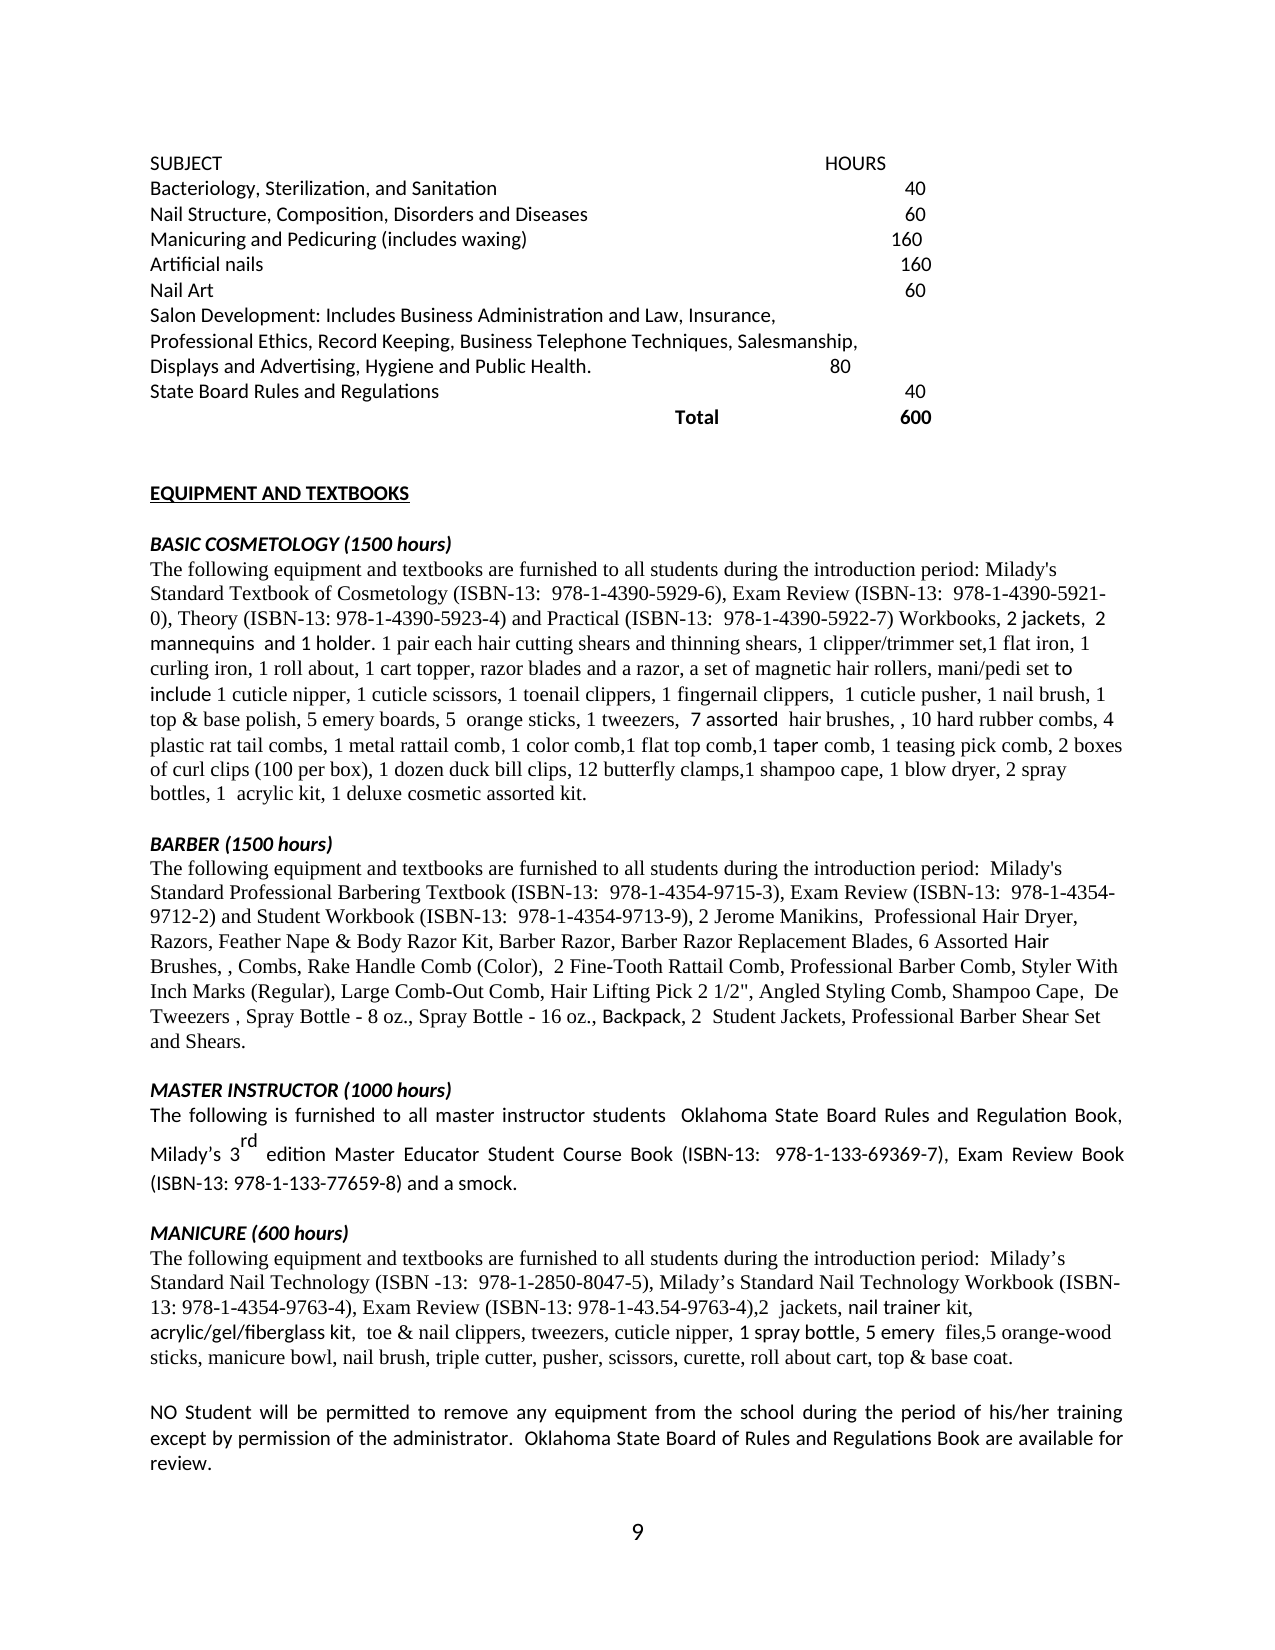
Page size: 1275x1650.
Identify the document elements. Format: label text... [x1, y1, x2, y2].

text The following equipment and textbooks are furnished to all students during the introduction period: Milady's Standard Textbook of Cosmetology (ISBN-13: 978-1-4390-5929-6), Exam Review (ISBN-13: 978-1-4390-5921-0), Theory (ISBN-13: 978-1-4390-5923-4) and Practical (ISBN-13: 978-1-4390-5922-7) Workbooks, 2 jackets, 2 mannequins and 1 holder. 1 pair each hair cutting shears and thinning shears, 1 clipper/trimmer set,1 flat iron, 1 curling iron, 1 roll about, 1 cart topper, razor blades and a razor, a set of magnetic hair rollers, mani/pedi set to include 1 cuticle nipper, 1 cuticle scissors, 1 toenail clippers, 1 fingernail clippers, 1 cuticle pusher, 1 nail brush, 1 top & base polish, 5 emery boards, 5 orange sticks, 1 tweezers, 7 assorted hair brushes, , 10 hard rubber combs, 4 plastic rat tail combs, 1 metal rattail comb, 1 color comb,1 flat top comb,1 taper comb, 1 teasing pick comb, 2 boxes of curl clips (100 per box), 1 dozen duck bill clips, 12 butterfly clamps,1 shampoo cape, 1 blow dryer, 2 spray bottles, 1 acrylic kit, 1 deluxe cosmetic assorted kit. [150, 557, 1125, 805]
text Displays and Advertising, Hygiene and Public Health. 80 [150, 353, 1125, 379]
text NO Student will be permitted to remove any equipment from the school during the period of his/her training except by permission of the administrator. Oklahoma State Board of Rules and Regulations Book are available for review. [150, 1399, 1125, 1476]
text Manicuring and Pedicuring (includes waxing) 160 [150, 226, 1125, 252]
text BARBER (1500 hours) [150, 831, 1125, 856]
text Nail Structure, Composition, Disorders and Diseases 60 [150, 201, 1125, 226]
text The following equipment and textbooks are furnished to all students during the introduction period: Milady's Standard Professional Barbering Textbook (ISBN-13: 978-1-4354-9715-3), Exam Review (ISBN-13: 978-1-4354-9712-2) and Student Workbook (ISBN-13: 978-1-4354-9713-9), 2 Jerome Manikins, Professional Hair Dryer, Razors, Feather Nape & Body Razor Kit, Barber Razor, Barber Razor Replacement Blades, 6 Assorted Hair Brushes, , Combs, Rake Handle Comb (Color), 2 Fine-Tooth Rattail Comb, Professional Barber Comb, Styler With Inch Marks (Regular), Large Comb-Out Comb, Hair Lifting Pick 2 1/2", Angled Styling Comb, Shampoo Cape, De Tweezers , Spray Bottle - 8 oz., Spray Bottle - 16 oz., Backpack, 2 Student Jackets, Professional Barber Shear Set and Shears. [150, 856, 1125, 1053]
text SUBJECT HOURS [150, 150, 1125, 175]
text EQUIPMENT AND TEXTBOOKS [150, 480, 1125, 506]
text State Board Rules and Regulations 40 [150, 379, 1125, 404]
text Professional Ethics, Record Keeping, Business Telephone Techniques, Salesmanship, [150, 328, 1125, 353]
text Total 600 [150, 404, 1125, 429]
text Bacteriology, Sterilization, and Sanitation 40 [150, 175, 1125, 201]
text MANICURE (600 hours) [150, 1221, 1125, 1246]
text BASIC COSMETOLOGY (1500 hours) [150, 531, 1125, 557]
text Nail Art 60 [150, 277, 1125, 302]
text Artificial nails 160 [150, 252, 1125, 277]
text The following equipment and textbooks are furnished to all students during the introduction period: Milady’s Standard Nail Technology (ISBN -13: 978-1-2850-8047-5), Milady’s Standard Nail Technology Workbook (ISBN-13: 978-1-4354-9763-4), Exam Review (ISBN-13: 978-1-43.54-9763-4),2 jackets, nail trainer kit, acrylic/gel/fiberglass kit, toe & nail clippers, tweezers, cuticle nipper, 1 spray bottle, 5 emery files,5 orange-wood sticks, manicure bowl, nail brush, triple cutter, pusher, scissors, curette, roll about cart, top & base coat. [150, 1246, 1125, 1369]
text Salon Development: Includes Business Administration and Law, Insurance, [150, 302, 1125, 328]
text The following is furnished to all master instructor students Oklahoma State Board Rules and Regulation Book, Milady’s 3rd edition Master Educator Student Course Book (ISBN-13: 978-1-133-69369-7), Exam Review Book (ISBN-13: 978-1-133-77659-8) and a smock. [150, 1102, 1125, 1195]
text MASTER INSTRUCTOR (1000 hours) [150, 1077, 1125, 1102]
